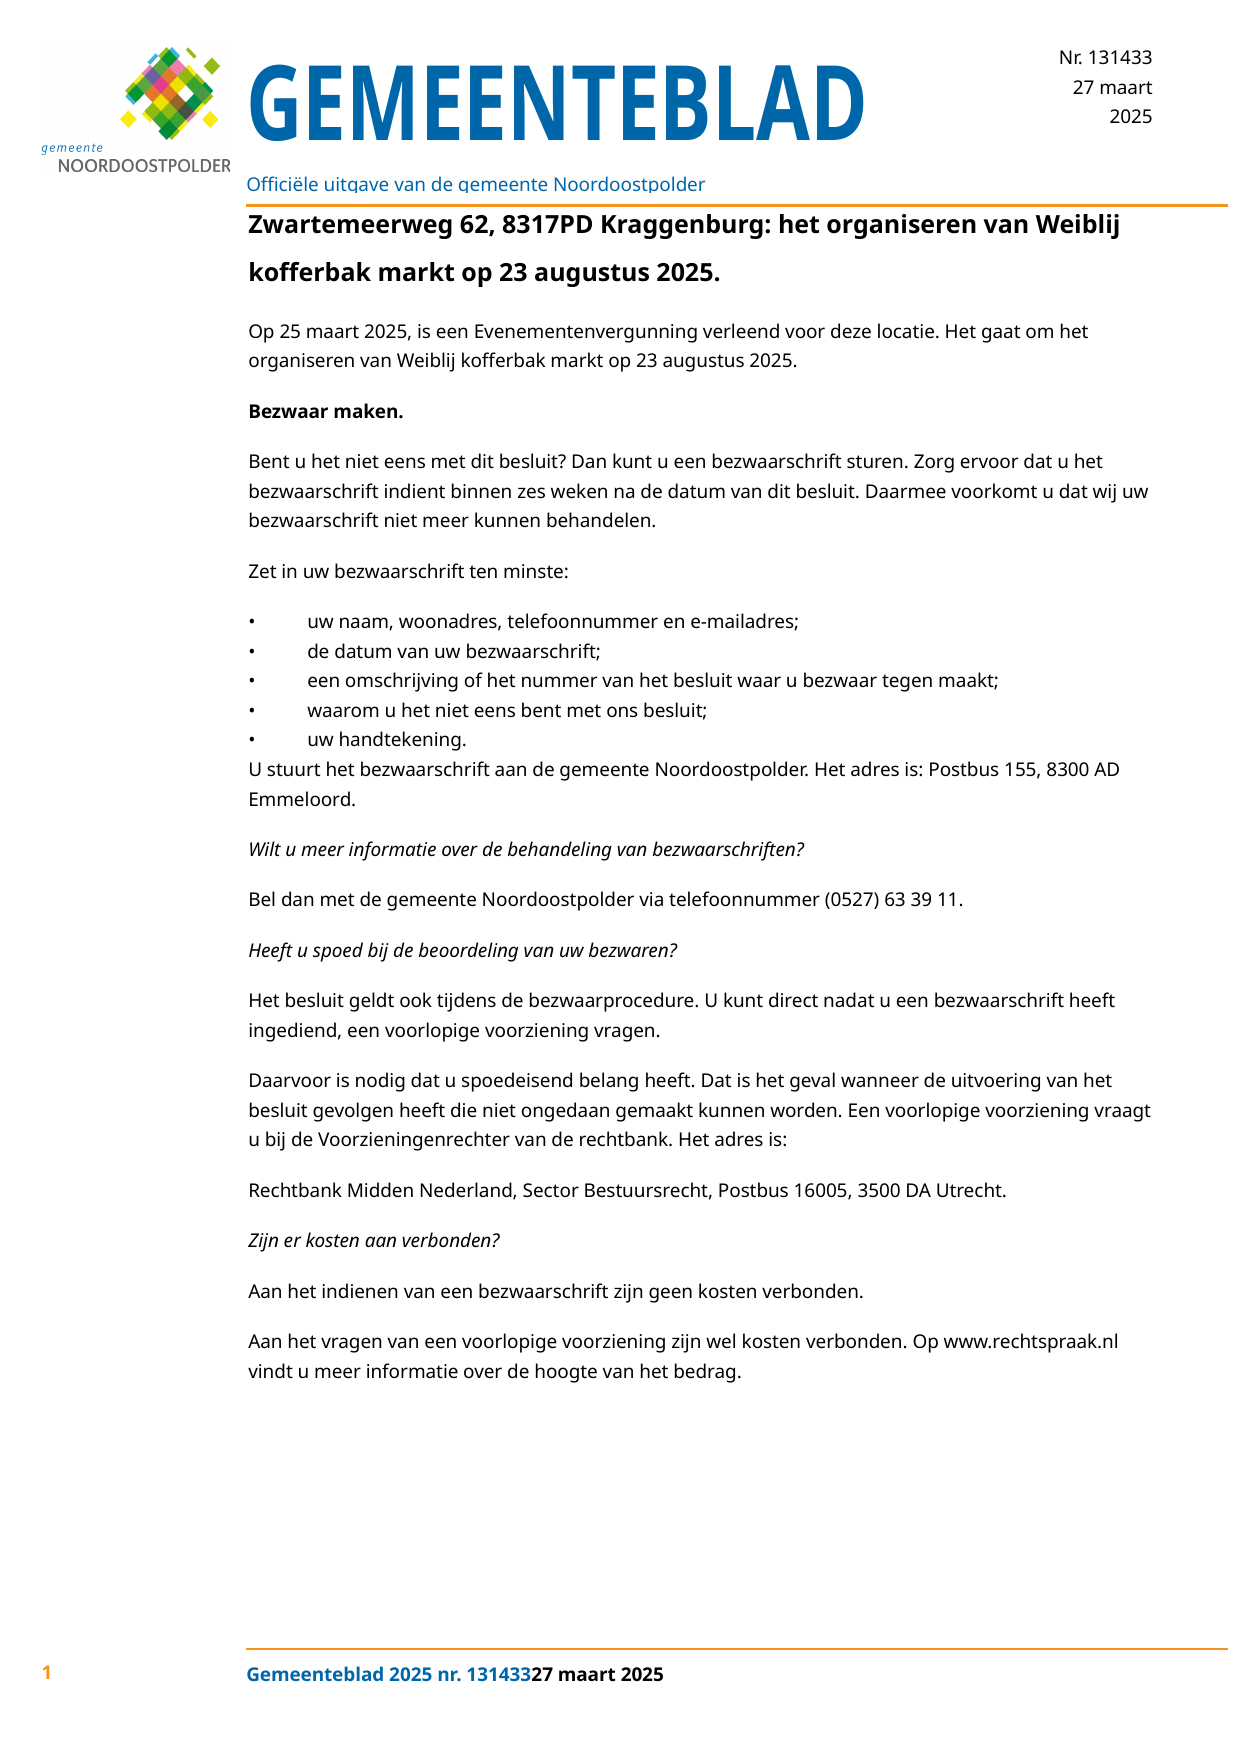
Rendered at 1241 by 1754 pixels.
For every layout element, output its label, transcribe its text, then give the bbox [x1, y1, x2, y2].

text Wilt u meer informatie over de behandeling van bezwaarschriften? [248, 836, 1152, 862]
text Bezwaar maken. [248, 398, 1152, 424]
list waarom u het niet eens bent met ons besluit; [248, 697, 1152, 723]
text Daarvoor is nodig dat u spoedeisend belang heeft. Dat is het geval wanneer de uitvoering van het besluit gevolgen heeft die niet ongedaan gemaakt kunnen worden. Een voorlopige voorziening vraagt u bij de Voorzieningenrechter van de rechtbank. Het adres is: [248, 1067, 1152, 1152]
text U stuurt het bezwaarschrift aan de gemeente Noordoostpolder. Het adres is: Postbus 155, 8300 AD Emmeloord. [248, 756, 1152, 812]
text Bent u het niet eens met dit besluit? Dan kunt u een bezwaarschrift sturen. Zorg ervoor dat u het bezwaarschrift indient binnen zes weken na de datum van dit besluit. Daarmee voorkomt u dat wij uw bezwaarschrift niet meer kunnen behandelen. [248, 448, 1152, 533]
text Aan het indienen van een bezwaarschrift zijn geen kosten verbonden. [248, 1278, 1152, 1304]
list uw handtekening. [248, 727, 1152, 752]
text Bel dan met de gemeente Noordoostpolder via telefoonnummer (0527) 63 39 11. [248, 887, 1152, 912]
text Zwartemeerweg 62, 8317PD Kraggenburg: het organiseren van Weiblij kofferbak markt op 23 augustus 2025. [248, 207, 1152, 288]
text Zet in uw bezwaarschrift ten minste: [248, 558, 1152, 584]
list een omschrijving of het nummer van het besluit waar u bezwaar tegen maakt; [248, 667, 1152, 693]
text Op 25 maart 2025, is een Evenementenvergunning verleend voor deze locatie. Het gaat om het organiseren van Weiblij kofferbak markt op 23 augustus 2025. [248, 318, 1152, 373]
text Heeft u spoed bij de beoordeling van uw bezwaren? [248, 937, 1152, 963]
text Rechtbank Midden Nederland, Sector Bestuursrecht, Postbus 16005, 3500 DA Utrecht. [248, 1177, 1152, 1203]
text Zijn er kosten aan verbonden? [248, 1227, 1152, 1253]
picture [41, 47, 231, 172]
text Het besluit geldt ook tijdens de bezwaarprocedure. U kunt direct nadat u een bezwaarschrift heeft ingediend, een voorlopige voorziening vragen. [248, 987, 1152, 1043]
text Aan het vragen van een voorlopige voorziening zijn wel kosten verbonden. Op www.rechtspraak.nl vindt u meer informatie over de hoogte van het bedrag. [248, 1328, 1152, 1384]
list uw naam, woonadres, telefoonnummer en e-mailadres; [248, 608, 1152, 634]
list de datum van uw bezwaarschrift; [248, 638, 1152, 664]
